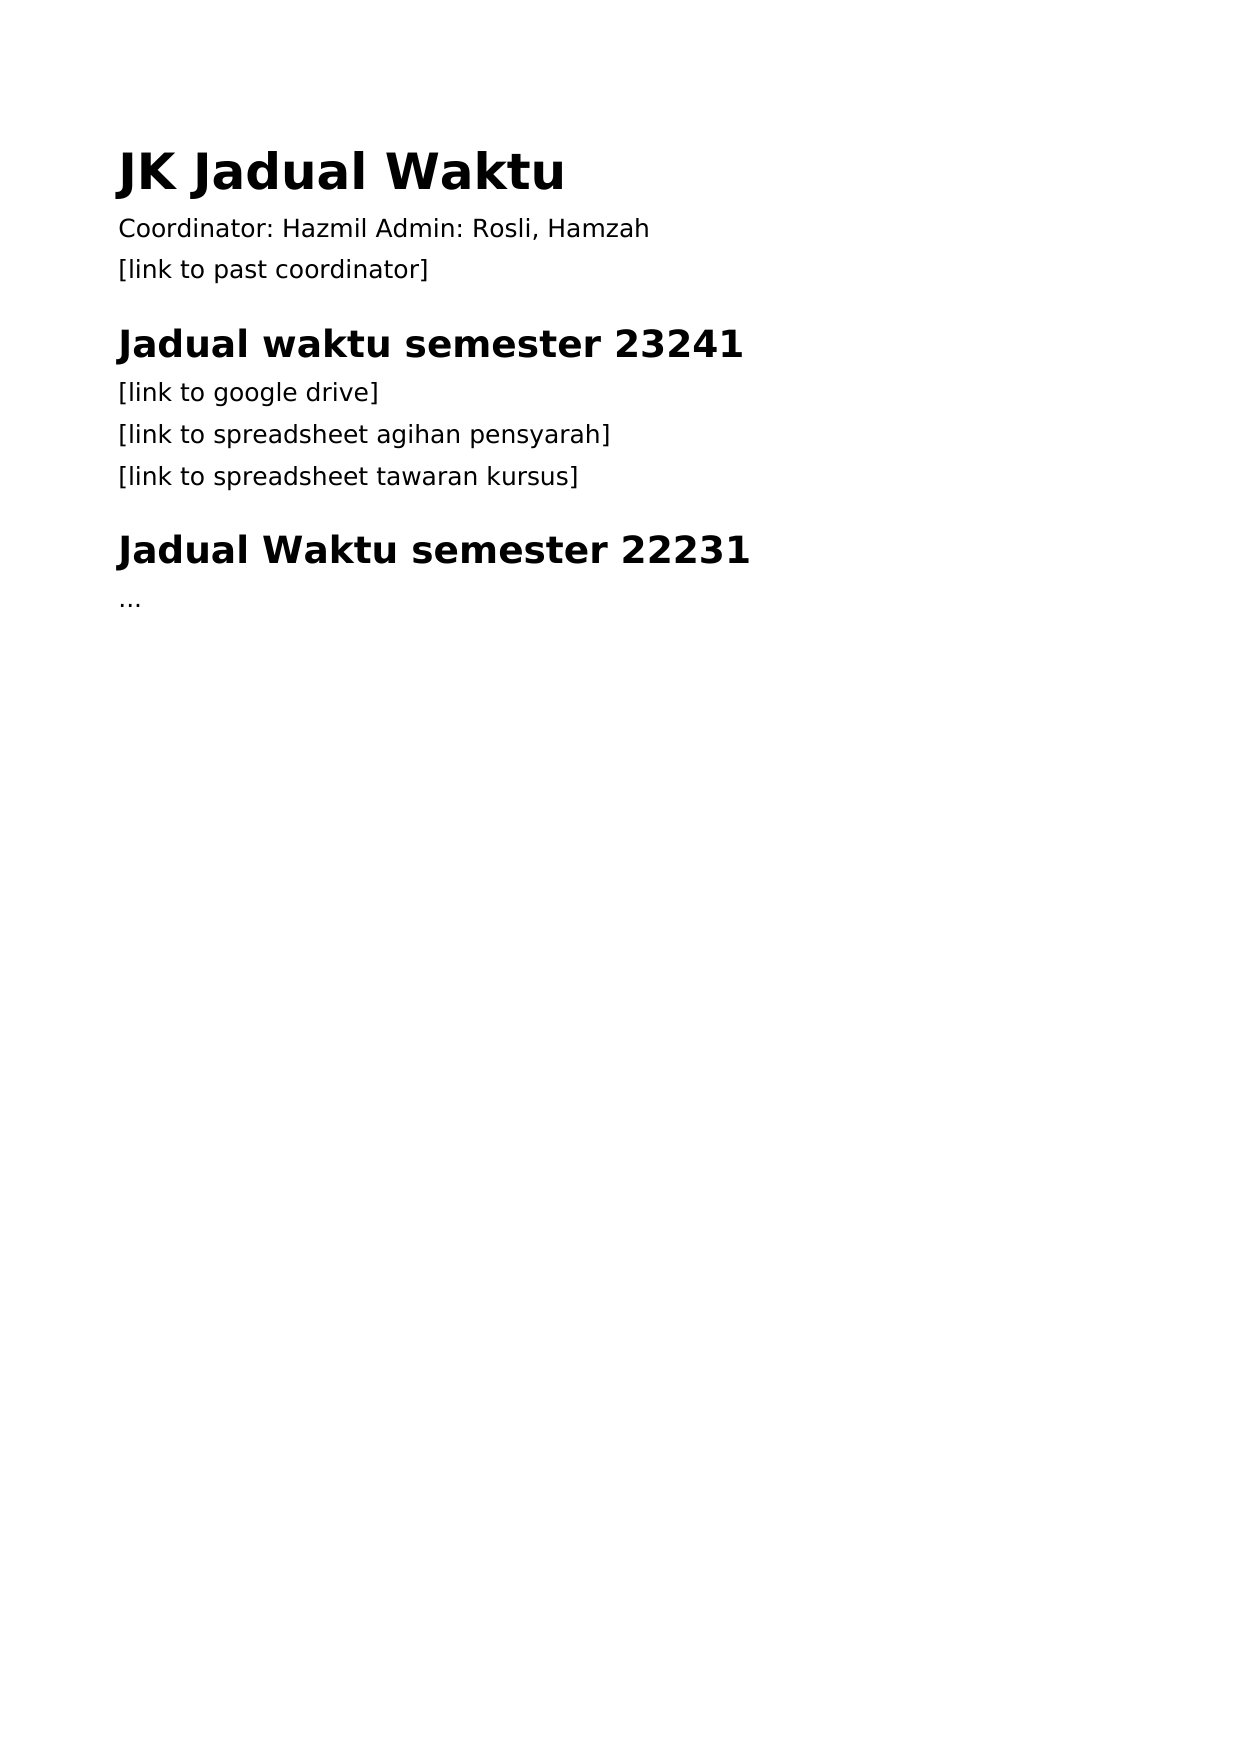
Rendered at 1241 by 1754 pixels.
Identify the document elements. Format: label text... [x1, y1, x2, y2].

subtitle Jadual Waktu semester 22231 [118, 528, 1122, 572]
text [link to past coordinator] [118, 256, 1122, 285]
text Coordinator: Hazmil Admin: Rosli, Hamzah [118, 214, 1122, 243]
subtitle Jadual waktu semester 23241 [118, 322, 1122, 366]
text [link to spreadsheet agihan pensyarah] [118, 420, 1122, 449]
subtitle JK Jadual Waktu [118, 143, 1122, 201]
text ... [118, 584, 1122, 614]
text [link to spreadsheet tawaran kursus] [118, 462, 1122, 491]
text [link to google drive] [118, 378, 1122, 407]
